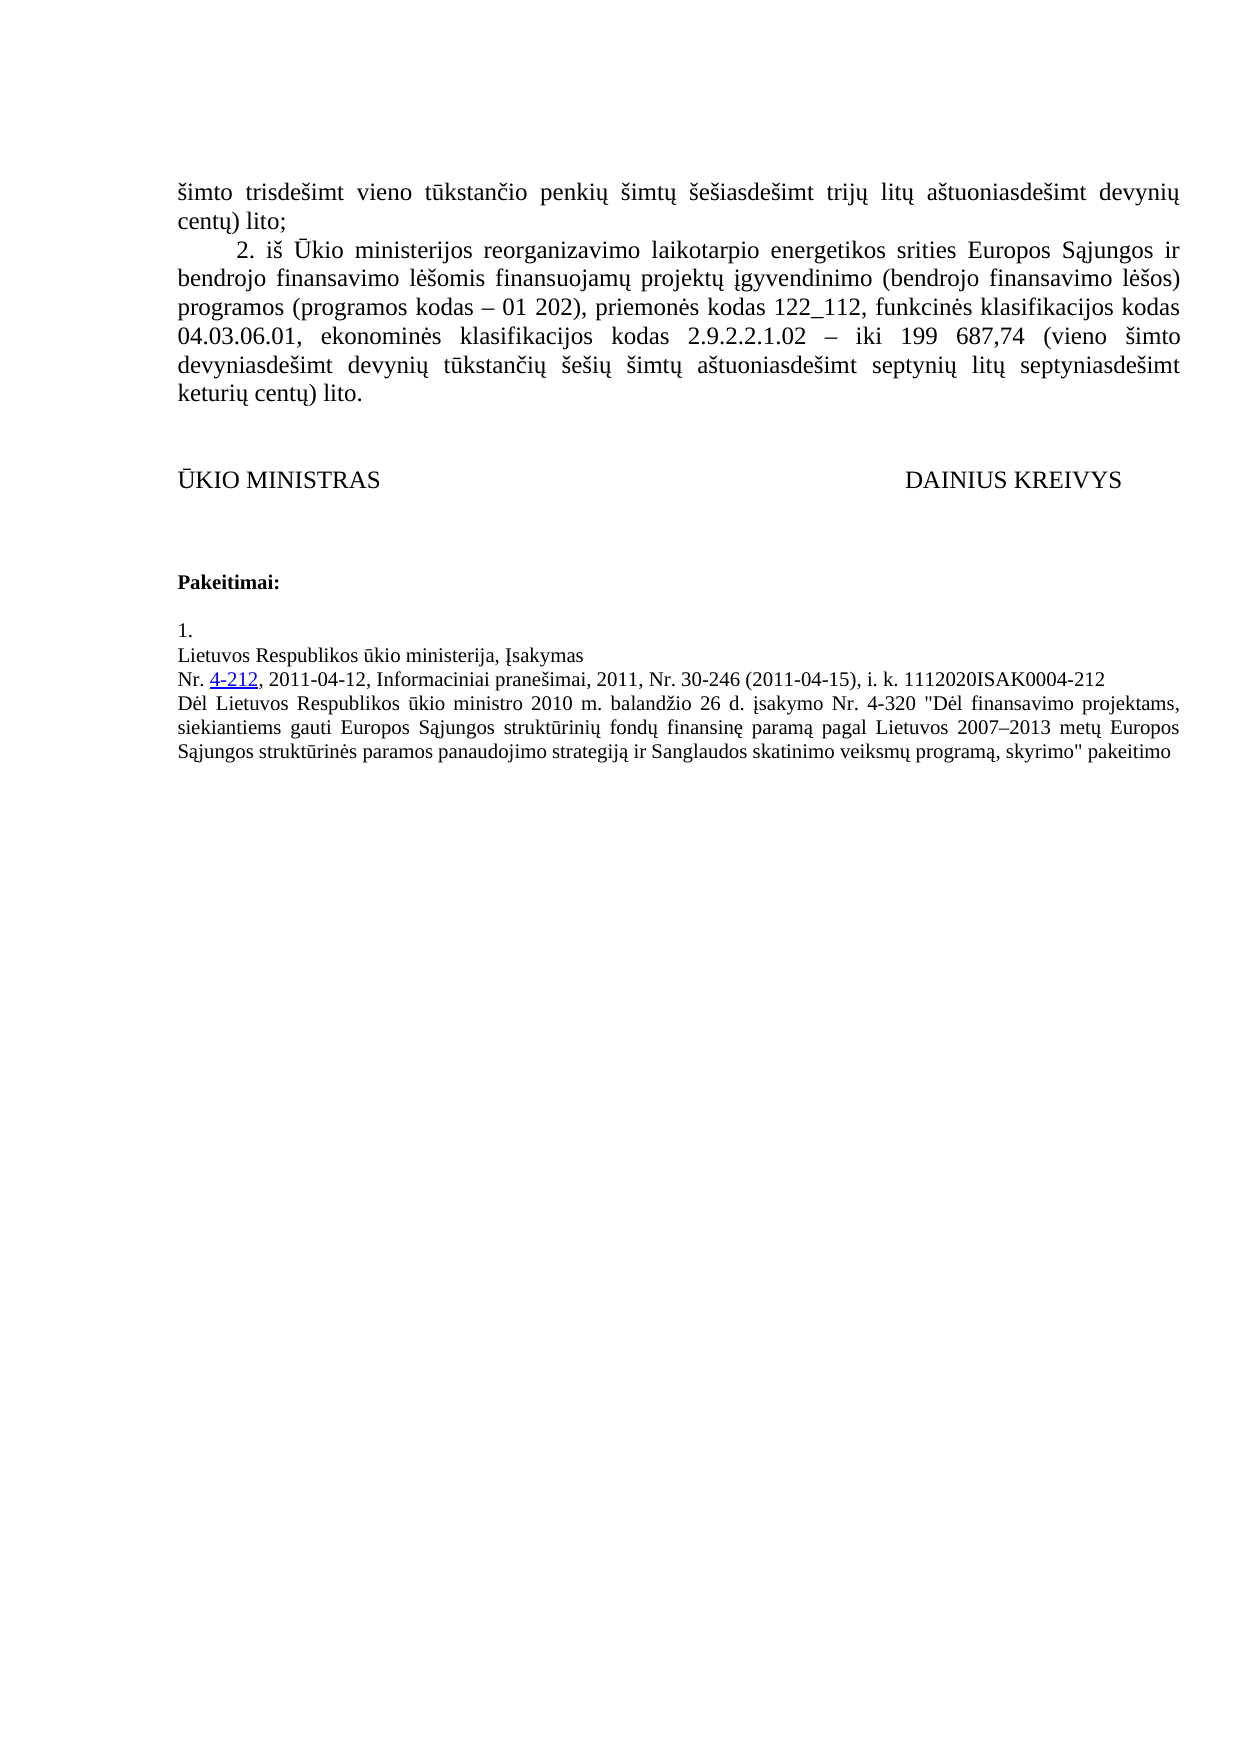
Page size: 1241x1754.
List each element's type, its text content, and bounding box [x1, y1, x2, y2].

text Lietuvos Respublikos ūkio ministerija, Įsakymas [177, 642, 1181, 667]
text Nr. 4-212, 2011-04-12, Informaciniai pranešimai, 2011, Nr. 30-246 (2011-04-15), i. k. 1112020ISAK0004-212 [177, 667, 1181, 691]
text 2. iš Ūkio ministerijos reorganizavimo laikotarpio energetikos srities Europos Sąjungos ir bendrojo finansavimo lėšomis finansuojamų projektų įgyvendinimo (bendrojo finansavimo lėšos) programos (programos kodas – 01 202), priemonės kodas 122_112, funkcinės klasifikacijos kodas 04.03.06.01, ekonominės klasifikacijos kodas 2.9.2.2.1.02 – iki 199 687,74 (vieno šimto devyniasdešimt devynių tūkstančių šešių šimtų aštuoniasdešimt septynių litų septyniasdešimt keturių centų) lito. [177, 235, 1181, 407]
text 1. [177, 618, 1181, 642]
text Ūkio ministras Dainius Kreivys [177, 465, 1181, 493]
text Dėl Lietuvos Respublikos ūkio ministro 2010 m. balandžio 26 d. įsakymo Nr. 4-320 "Dėl finansavimo projektams, siekiantiems gauti Europos Sąjungos struktūrinių fondų finansinę paramą pagal Lietuvos 2007–2013 metų Europos Sąjungos struktūrinės paramos panaudojimo strategiją ir Sanglaudos skatinimo veiksmų programą, skyrimo" pakeitimo [177, 691, 1181, 763]
text Pakeitimai: [177, 570, 1181, 594]
text šimto trisdešimt vieno tūkstančio penkių šimtų šešiasdešimt trijų litų aštuoniasdešimt devynių centų) lito; [177, 177, 1181, 235]
